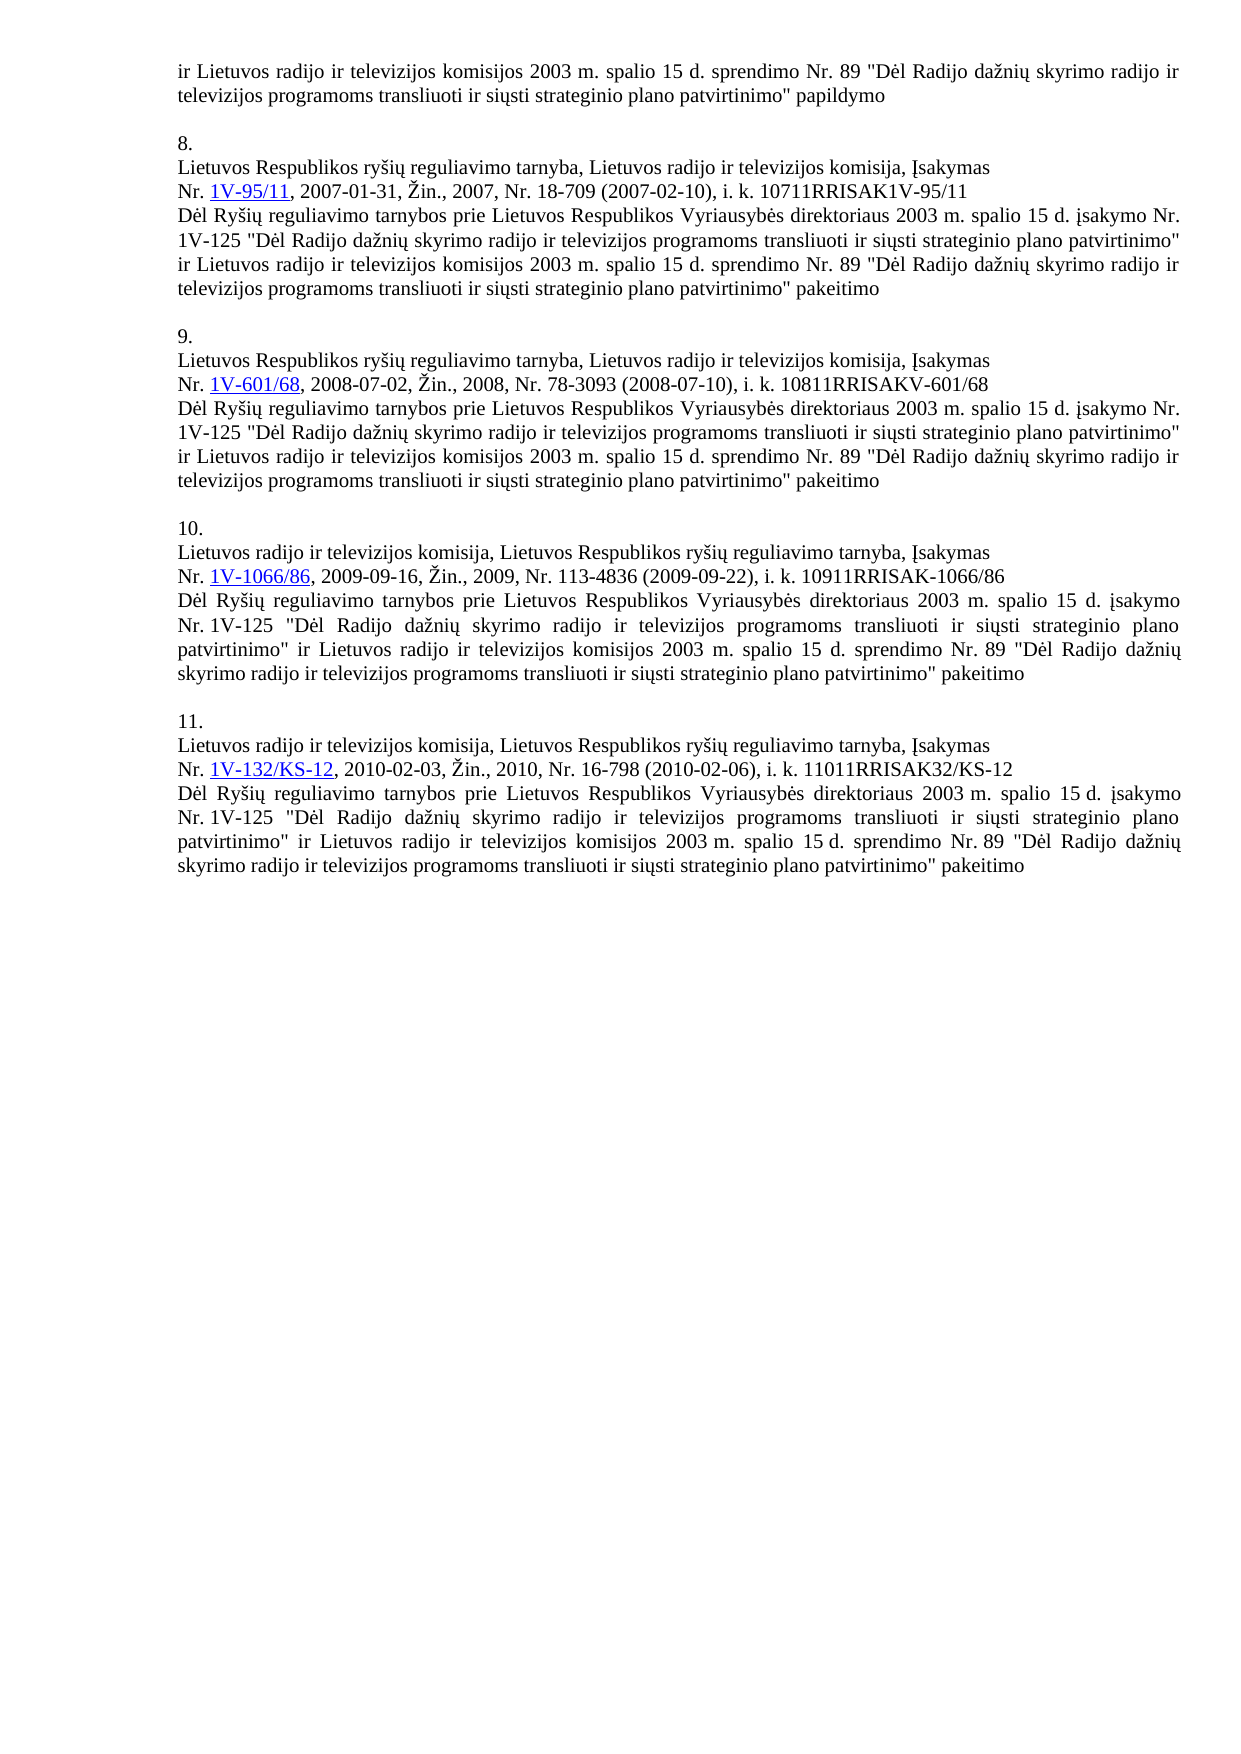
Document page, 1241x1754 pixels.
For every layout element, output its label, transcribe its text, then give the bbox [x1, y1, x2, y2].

text 8. [177, 131, 1181, 155]
text 10. [177, 516, 1181, 540]
text Nr. 1V-132/KS-12, 2010-02-03, Žin., 2010, Nr. 16-798 (2010-02-06), i. k. 11011RRISAK32/KS-12 [177, 757, 1181, 781]
text Lietuvos radijo ir televizijos komisija, Lietuvos Respublikos ryšių reguliavimo tarnyba, Įsakymas [177, 540, 1181, 564]
text ir Lietuvos radijo ir televizijos komisijos 2003 m. spalio 15 d. sprendimo Nr. 89 "Dėl Radijo dažnių skyrimo radijo ir televizijos programoms transliuoti ir siųsti strateginio plano patvirtinimo" papildymo [177, 59, 1181, 107]
text Dėl Ryšių reguliavimo tarnybos prie Lietuvos Respublikos Vyriausybės direktoriaus 2003 m. spalio 15 d. įsakymo Nr. 1V-125 "Dėl Radijo dažnių skyrimo radijo ir televizijos programoms transliuoti ir siųsti strateginio plano patvirtinimo" ir Lietuvos radijo ir televizijos komisijos 2003 m. spalio 15 d. sprendimo Nr. 89 "Dėl Radijo dažnių skyrimo radijo ir televizijos programoms transliuoti ir siųsti strateginio plano patvirtinimo" pakeitimo [177, 203, 1181, 300]
text Lietuvos Respublikos ryšių reguliavimo tarnyba, Lietuvos radijo ir televizijos komisija, Įsakymas [177, 348, 1181, 372]
text 11. [177, 709, 1181, 733]
text Lietuvos radijo ir televizijos komisija, Lietuvos Respublikos ryšių reguliavimo tarnyba, Įsakymas [177, 733, 1181, 757]
text Dėl Ryšių reguliavimo tarnybos prie Lietuvos Respublikos Vyriausybės direktoriaus 2003 m. spalio 15 d. įsakymo Nr. 1V-125 "Dėl Radijo dažnių skyrimo radijo ir televizijos programoms transliuoti ir siųsti strateginio plano patvirtinimo" ir Lietuvos radijo ir televizijos komisijos 2003 m. spalio 15 d. sprendimo Nr. 89 "Dėl Radijo dažnių skyrimo radijo ir televizijos programoms transliuoti ir siųsti strateginio plano patvirtinimo" pakeitimo [177, 588, 1181, 685]
text 9. [177, 324, 1181, 348]
text Nr. 1V-95/11, 2007-01-31, Žin., 2007, Nr. 18-709 (2007-02-10), i. k. 10711RRISAK1V-95/11 [177, 179, 1181, 203]
text Dėl Ryšių reguliavimo tarnybos prie Lietuvos Respublikos Vyriausybės direktoriaus 2003 m. spalio 15 d. įsakymo Nr. 1V-125 "Dėl Radijo dažnių skyrimo radijo ir televizijos programoms transliuoti ir siųsti strateginio plano patvirtinimo" ir Lietuvos radijo ir televizijos komisijos 2003 m. spalio 15 d. sprendimo Nr. 89 "Dėl Radijo dažnių skyrimo radijo ir televizijos programoms transliuoti ir siųsti strateginio plano patvirtinimo" pakeitimo [177, 396, 1181, 492]
text Nr. 1V-601/68, 2008-07-02, Žin., 2008, Nr. 78-3093 (2008-07-10), i. k. 10811RRISAKV-601/68 [177, 372, 1181, 396]
text Lietuvos Respublikos ryšių reguliavimo tarnyba, Lietuvos radijo ir televizijos komisija, Įsakymas [177, 155, 1181, 179]
text Dėl Ryšių reguliavimo tarnybos prie Lietuvos Respublikos Vyriausybės direktoriaus 2003 m. spalio 15 d. įsakymo Nr. 1V-125 "Dėl Radijo dažnių skyrimo radijo ir televizijos programoms transliuoti ir siųsti strateginio plano patvirtinimo" ir Lietuvos radijo ir televizijos komisijos 2003 m. spalio 15 d. sprendimo Nr. 89 "Dėl Radijo dažnių skyrimo radijo ir televizijos programoms transliuoti ir siųsti strateginio plano patvirtinimo" pakeitimo [177, 781, 1181, 877]
text Nr. 1V-1066/86, 2009-09-16, Žin., 2009, Nr. 113-4836 (2009-09-22), i. k. 10911RRISAK-1066/86 [177, 564, 1181, 588]
